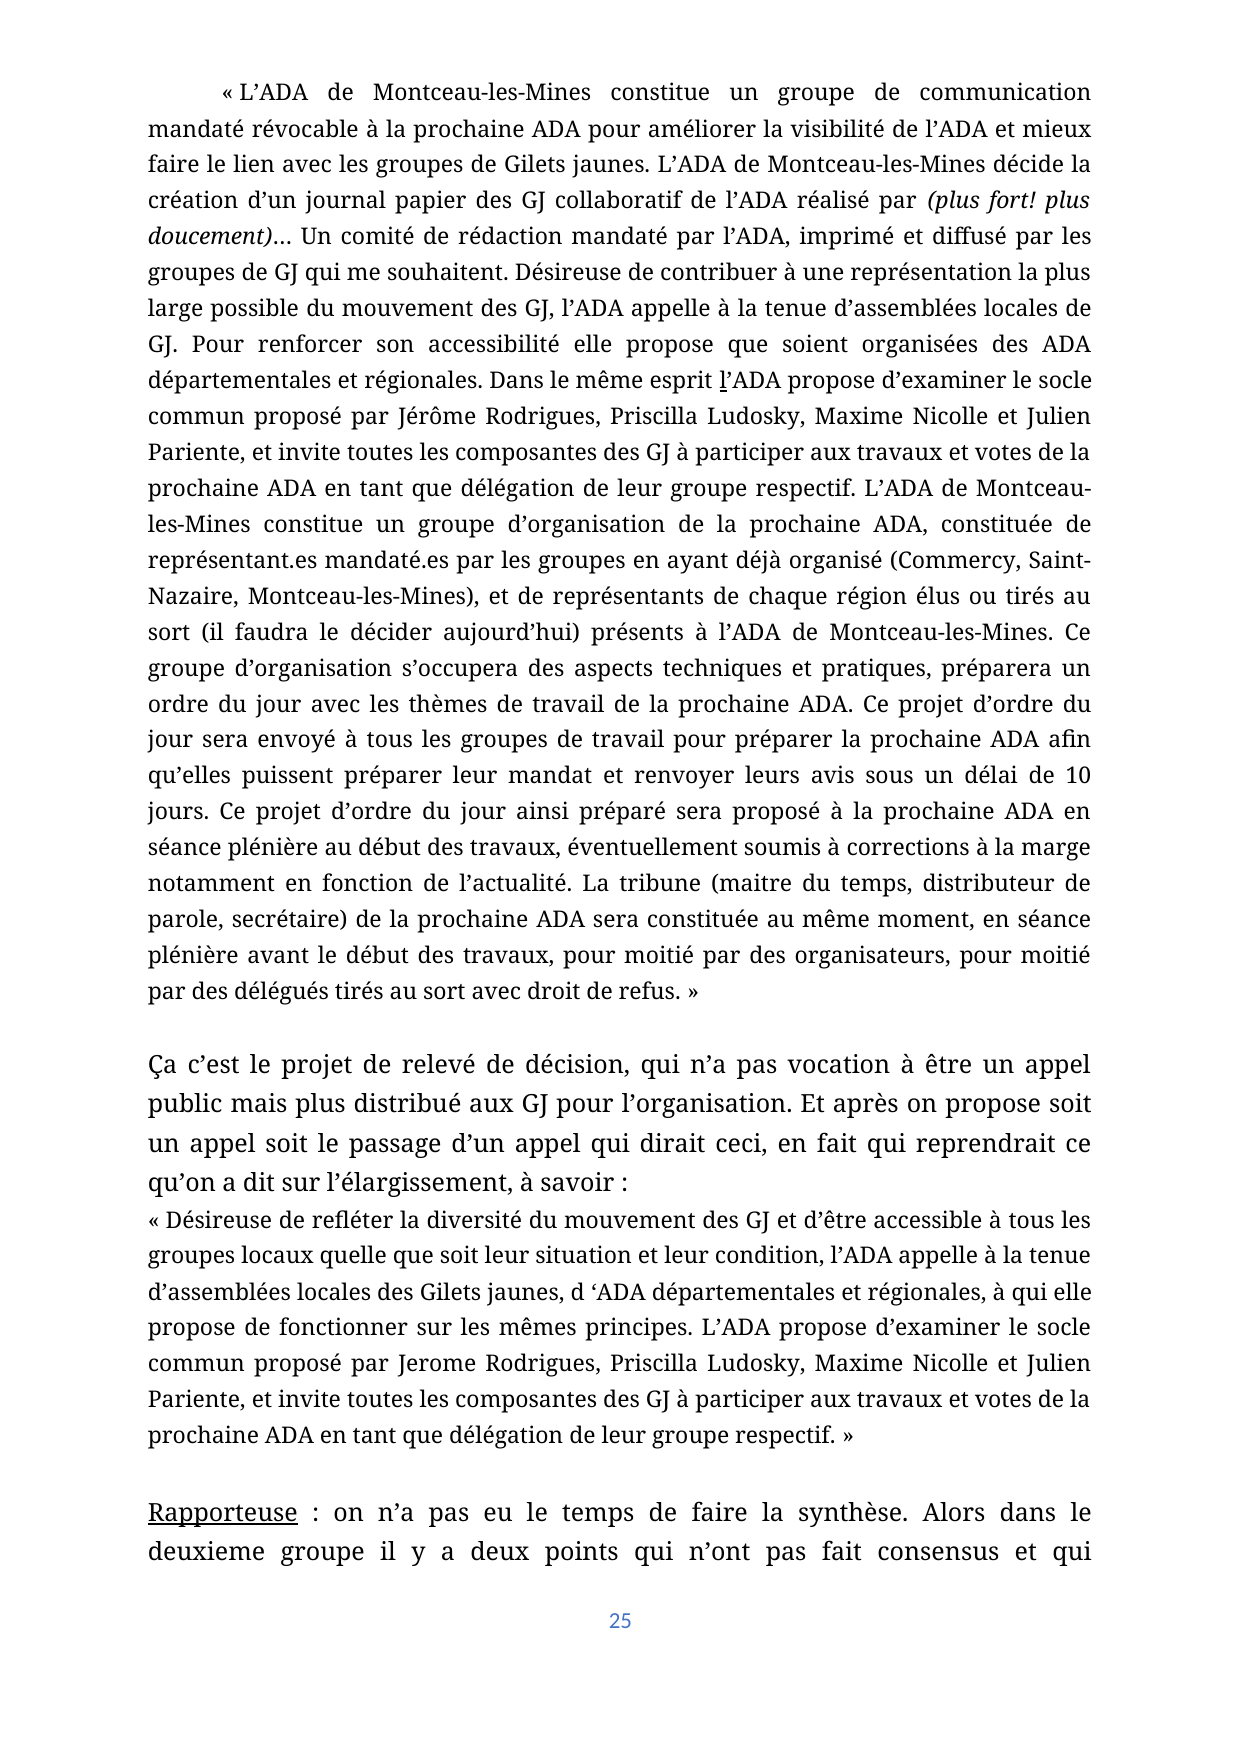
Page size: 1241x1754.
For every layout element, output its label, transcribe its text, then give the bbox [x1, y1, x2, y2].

text Rapporteuse : on n’a pas eu le temps de faire la synthèse. Alors dans le deuxieme groupe il y a deux points qui n’ont pas fait consensus et qui [148, 1494, 1093, 1567]
text « L’ADA de Montceau-les-Mines constitue un groupe de communication mandaté révocable à la prochaine ADA pour améliorer la visibilité de l’ADA et mieux faire le lien avec les groupes de Gilets jaunes. L’ADA de Montceau-les-Mines décide la création d’un journal papier des GJ collaboratif de l’ADA réalisé par (plus fort! plus doucement)… Un comité de rédaction mandaté par l’ADA, imprimé et diffusé par les groupes de GJ qui me souhaitent. Désireuse de contribuer à une représentation la plus large possible du mouvement des GJ, l’ADA appelle à la tenue d’assemblées locales de GJ. Pour renforcer son accessibilité elle propose que soient organisées des ADA départementales et régionales. Dans le même esprit l’ADA propose d’examiner le socle commun proposé par Jérôme Rodrigues, Priscilla Ludosky, Maxime Nicolle et Julien Pariente, et invite toutes les composantes des GJ à participer aux travaux et votes de la prochaine ADA en tant que délégation de leur groupe respectif. L’ADA de Montceau-les-Mines constitue un groupe d’organisation de la prochaine ADA, constituée de représentant.es mandaté.es par les groupes en ayant déjà organisé (Commercy, Saint-Nazaire, Montceau-les-Mines), et de représentants de chaque région élus ou tirés au sort (il faudra le décider aujourd’hui) présents à l’ADA de Montceau-les-Mines. Ce groupe d’organisation s’occupera des aspects techniques et pratiques, préparera un ordre du jour avec les thèmes de travail de la prochaine ADA. Ce projet d’ordre du jour sera envoyé à tous les groupes de travail pour préparer la prochaine ADA afin qu’elles puissent préparer leur mandat et renvoyer leurs avis sous un délai de 10 jours. Ce projet d’ordre du jour ainsi préparé sera proposé à la prochaine ADA en séance plénière au début des travaux, éventuellement soumis à corrections à la marge notamment en fonction de l’actualité. La tribune (maitre du temps, distributeur de parole, secrétaire) de la prochaine ADA sera constituée au même moment, en séance plénière avant le début des travaux, pour moitié par des organisateurs, pour moitié par des délégués tirés au sort avec droit de refus. » [148, 74, 1093, 1006]
text Ça c’est le projet de relevé de décision, qui n’a pas vocation à être un appel public mais plus distribué aux GJ pour l’organisation. Et après on propose soit un appel soit le passage d’un appel qui dirait ceci, en fait qui reprendrait ce qu’on a dit sur l’élargissement, à savoir : [148, 1047, 1093, 1198]
text « Désireuse de refléter la diversité du mouvement des GJ et d’être accessible à tous les groupes locaux quelle que soit leur situation et leur condition, l’ADA appelle à la tenue d’assemblées locales des Gilets jaunes, d ‘ADA départementales et régionales, à qui elle propose de fonctionner sur les mêmes principes. L’ADA propose d’examiner le socle commun proposé par Jerome Rodrigues, Priscilla Ludosky, Maxime Nicolle et Julien Pariente, et invite toutes les composantes des GJ à participer aux travaux et votes de la prochaine ADA en tant que délégation de leur groupe respectif. » [148, 1203, 1093, 1450]
